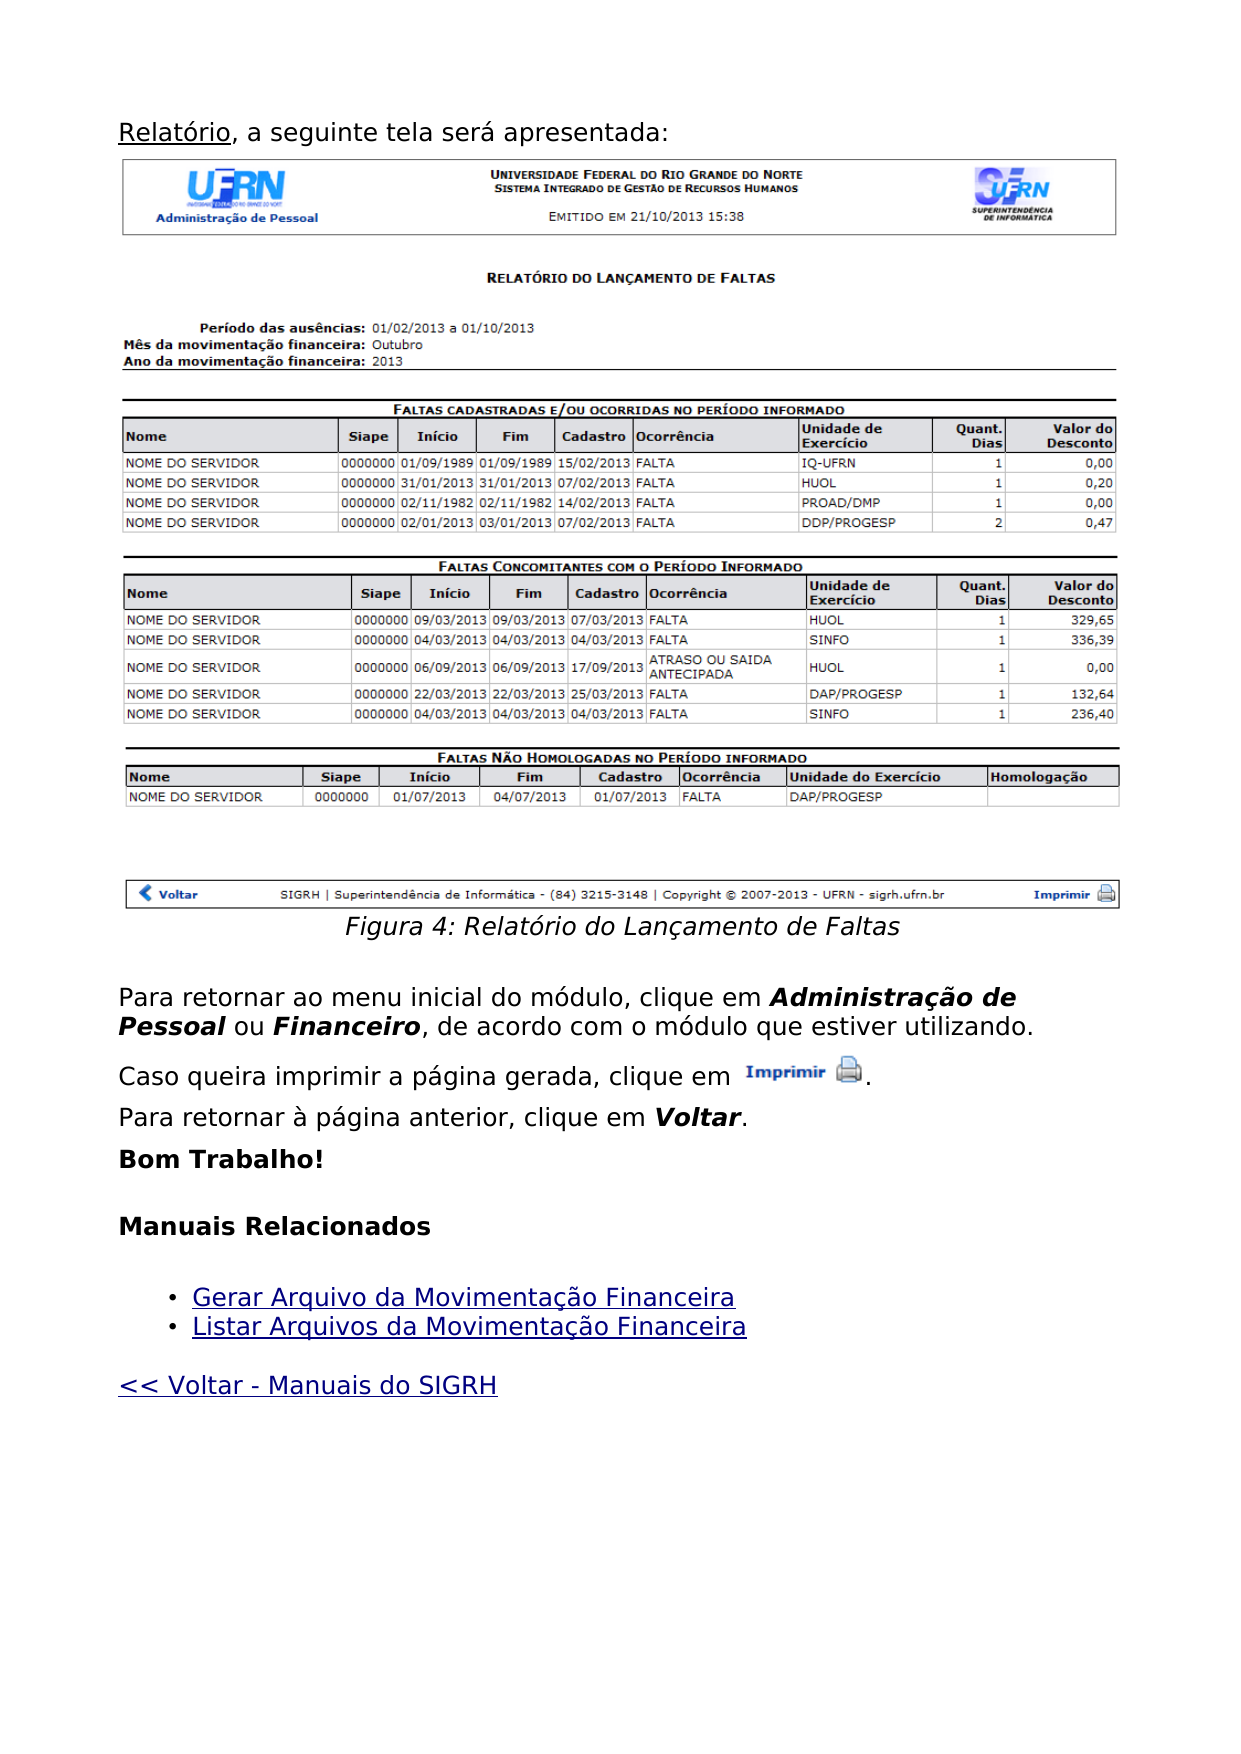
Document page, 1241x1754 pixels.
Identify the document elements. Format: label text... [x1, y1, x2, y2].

list Gerar Arquivo da Movimentação Financeira [177, 1283, 1122, 1312]
picture [739, 1053, 865, 1086]
list Listar Arquivos da Movimentação Financeira [177, 1312, 1122, 1341]
subtitle Manuais Relacionados [118, 1212, 1122, 1241]
picture [118, 159, 1123, 913]
text Caso queira imprimir a página gerada, clique em . [118, 1054, 1122, 1091]
text Bom Trabalho! [118, 1145, 1122, 1174]
text Figura 4: Relatório do Lançamento de Faltas [118, 913, 1122, 941]
text Relatório, a seguinte tela será apresentada: [118, 118, 1122, 147]
text Para retornar ao menu inicial do módulo, clique em Administração de Pessoal ou Financeiro, de acordo com o módulo que estiver utilizando. [118, 983, 1122, 1041]
text << Voltar - Manuais do SIGRH [118, 1371, 1122, 1400]
text Para retornar à página anterior, clique em Voltar. [118, 1103, 1122, 1133]
